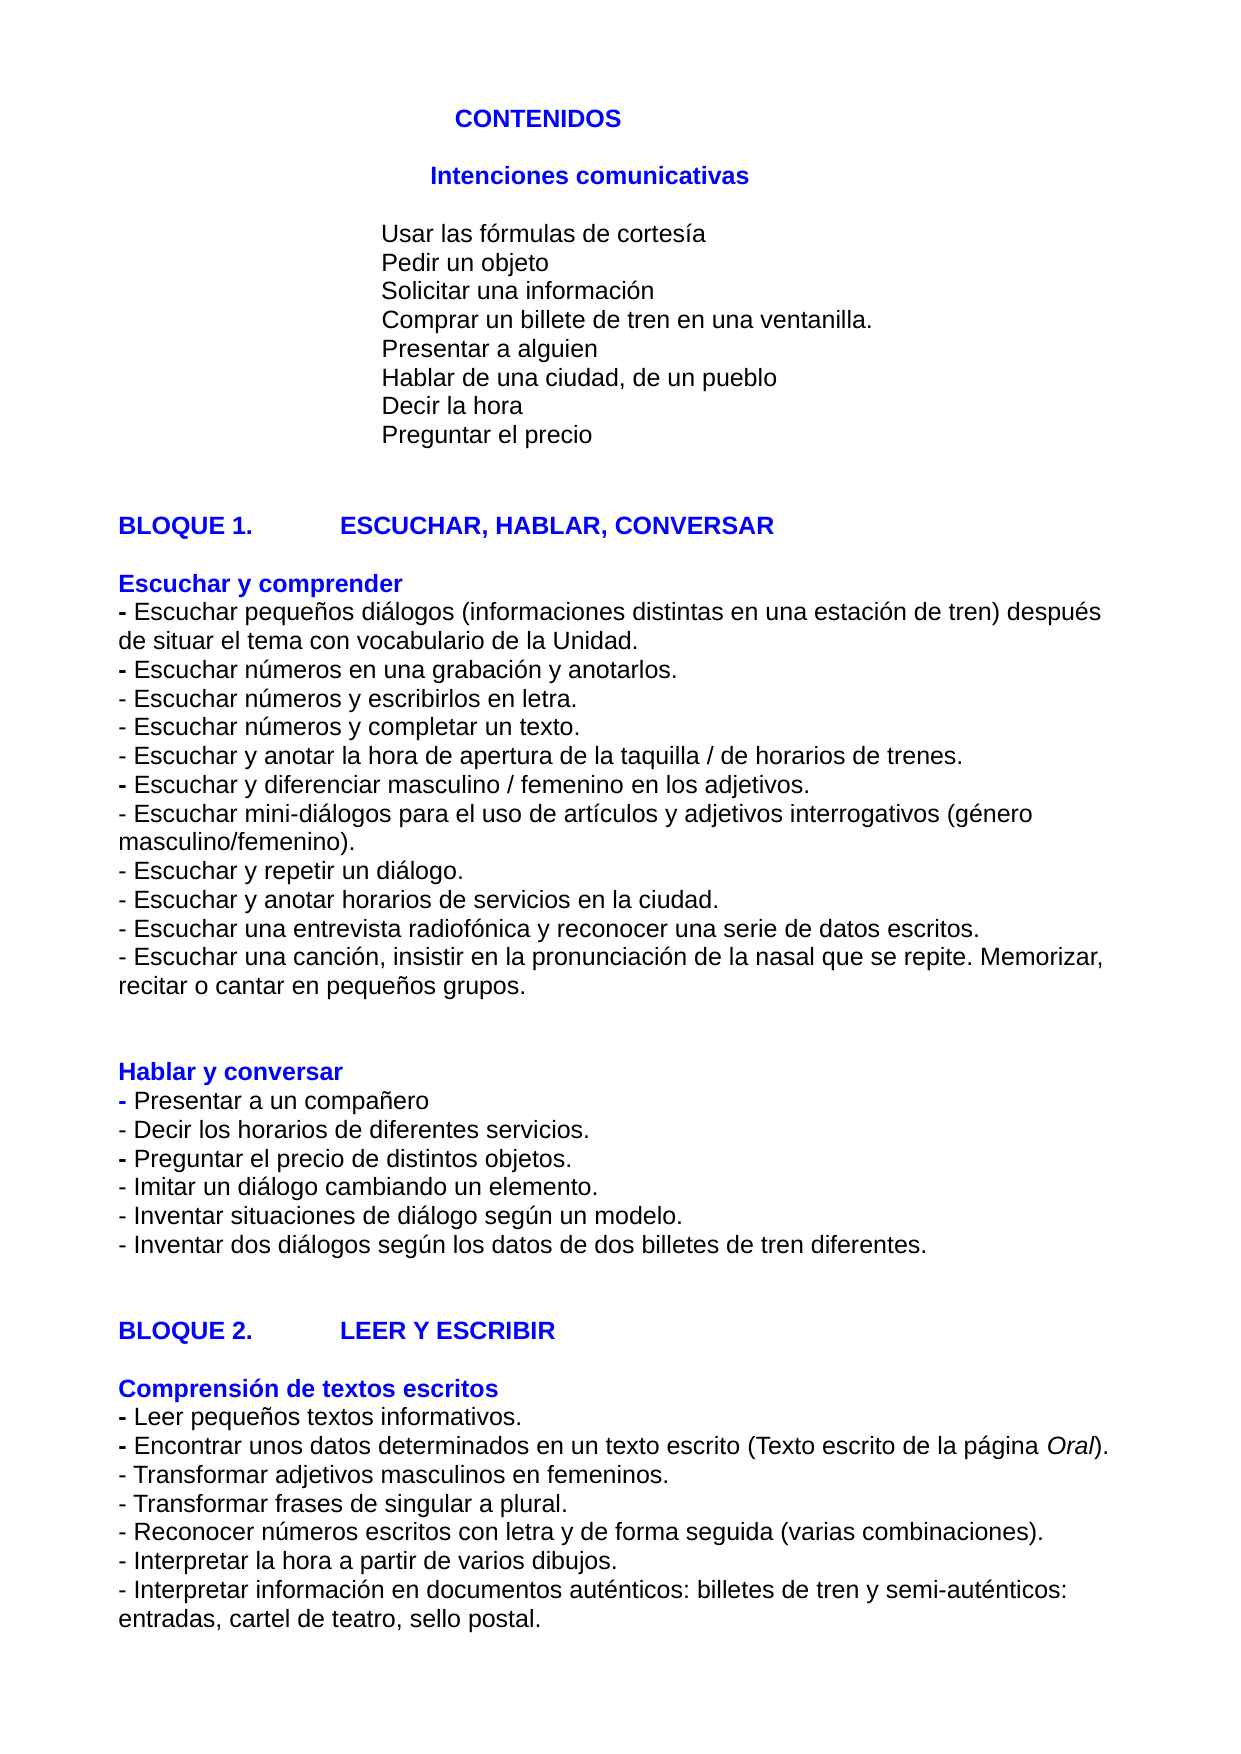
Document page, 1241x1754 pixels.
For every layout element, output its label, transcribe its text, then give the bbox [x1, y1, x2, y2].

text - Presentar a un compañero [118, 1086, 1122, 1115]
text - Escuchar números y completar un texto. [118, 712, 1122, 741]
text - Leer pequeños textos informativos. [118, 1402, 1122, 1431]
text Hablar de una ciudad, de un pueblo [118, 362, 1122, 391]
text - Transformar adjetivos masculinos en femeninos. [118, 1460, 1122, 1488]
text - Encontrar unos datos determinados en un texto escrito (Texto escrito de la página Oral). [118, 1431, 1122, 1460]
text - Escuchar y anotar horarios de servicios en la ciudad. [118, 885, 1122, 913]
text - Decir los horarios de diferentes servicios. [118, 1115, 1122, 1143]
text Escuchar y comprender [118, 568, 1122, 597]
text Solicitar una información [339, 276, 1122, 305]
text - Transformar frases de singular a plural. [118, 1488, 1122, 1517]
text - Escuchar una entrevista radiofónica y reconocer una serie de datos escritos. [118, 913, 1122, 942]
text Comprensión de textos escritos [118, 1373, 1122, 1402]
text BLOQUE 1. ESCUCHAR, HABLAR, CONVERSAR [118, 511, 1122, 540]
text Intenciones comunicativas [118, 161, 1122, 190]
text Hablar y conversar [118, 1057, 1122, 1086]
text - Escuchar pequeños diálogos (informaciones distintas en una estación de tren) después de situar el tema con vocabulario de la Unidad. [118, 597, 1122, 655]
text - Interpretar la hora a partir de varios dibujos. [118, 1546, 1122, 1575]
text Pedir un objeto [339, 247, 1122, 276]
text Comprar un billete de tren en una ventanilla. [118, 305, 1122, 334]
text Decir la hora [118, 391, 1122, 420]
text - Imitar un diálogo cambiando un elemento. [118, 1172, 1122, 1201]
text - Inventar situaciones de diálogo según un modelo. [118, 1201, 1122, 1230]
text - Interpretar información en documentos auténticos: billetes de tren y semi-auténticos: entradas, cartel de teatro, sello postal. [118, 1575, 1122, 1632]
text - Reconocer números escritos con letra y de forma seguida (varias combinaciones). [118, 1517, 1122, 1546]
text - Escuchar mini-diálogos para el uso de artículos y adjetivos interrogativos (género masculino/femenino). [118, 798, 1122, 856]
text BLOQUE 2. LEER Y ESCRIBIR [118, 1316, 1122, 1345]
text - Escuchar números en una grabación y anotarlos. [118, 655, 1122, 683]
text CONTENIDOS [413, 104, 1122, 132]
text - Preguntar el precio de distintos objetos. [118, 1143, 1122, 1172]
text - Escuchar y repetir un diálogo. [118, 856, 1122, 885]
text - Escuchar y anotar la hora de apertura de la taquilla / de horarios de trenes. [118, 741, 1122, 770]
text Usar las fórmulas de cortesía [339, 219, 1122, 247]
text - Escuchar una canción, insistir en la pronunciación de la nasal que se repite. Memorizar, recitar o cantar en pequeños grupos. [118, 942, 1122, 1000]
text - Escuchar números y escribirlos en letra. [118, 683, 1122, 712]
text Presentar a alguien [118, 334, 1122, 362]
text - Inventar dos diálogos según los datos de dos billetes de tren diferentes. [118, 1230, 1122, 1258]
text Preguntar el precio [118, 420, 1122, 449]
text - Escuchar y diferenciar masculino / femenino en los adjetivos. [118, 770, 1122, 798]
